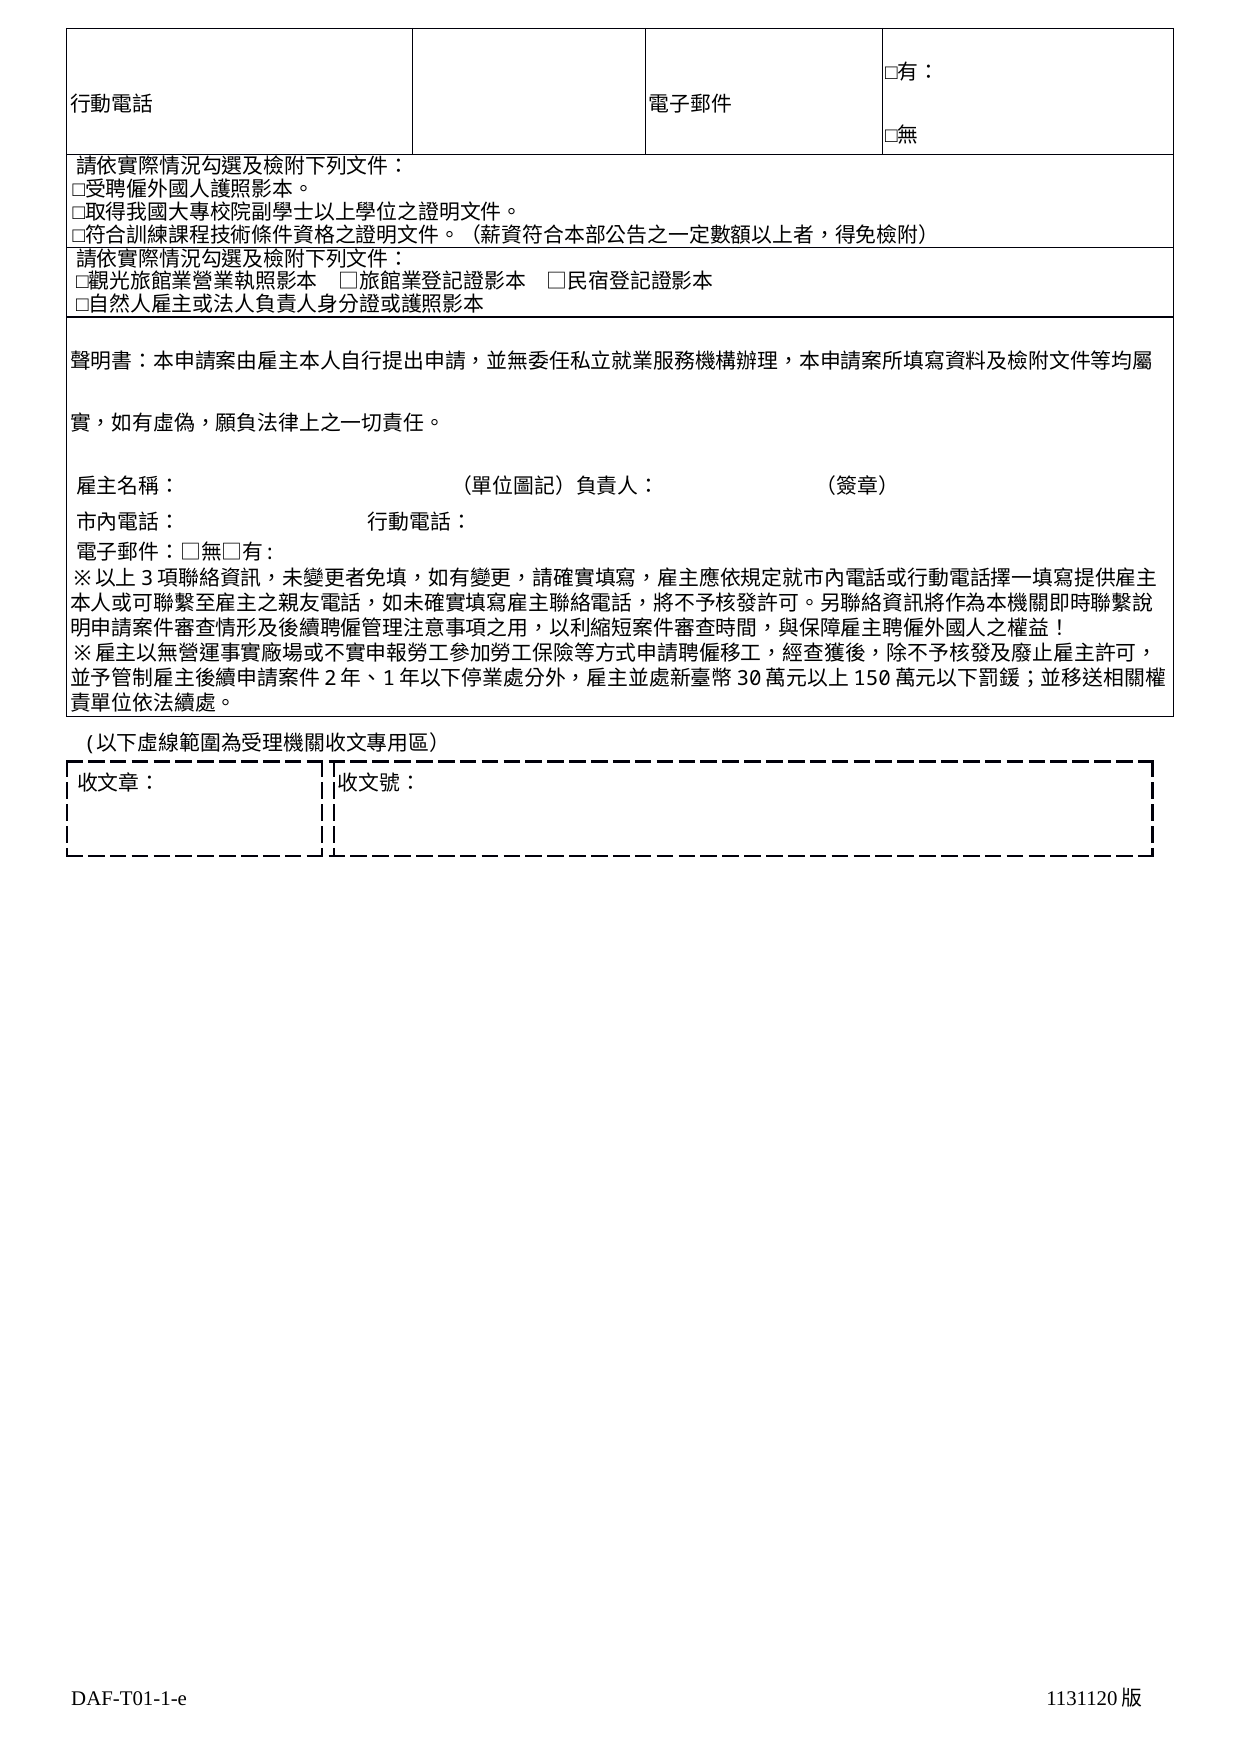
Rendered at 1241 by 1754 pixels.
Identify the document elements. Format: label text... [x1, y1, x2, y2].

table_cell [413, 29, 645, 154]
text (以下虛線範圍為受理機關收文專用區） [71, 729, 1169, 756]
table_cell 請依實際情況勾選及檢附下列文件： □觀光旅館業營業執照影本 □旅館業登記證影本 □民宿登記證影本 □自然人雇主或法人負責人身分證或護照影本 [67, 248, 1173, 316]
table_cell [1174, 316, 1240, 716]
table_cell 聲明書：本申請案由雇主本人自行提出申請，並無委任私立就業服務機構辦理，本申請案所填寫資料及檢附文件等均屬實，如有虛偽，願負法律上之一切責任。 雇主名稱： （單位圖記）負責人： （簽章） 市內電話： 行動電話： 電子郵件：□無□有: ※以上3項聯絡資訊，未變更者免填，如有變更，請確實填寫，雇主應依規定就市內電話或行動電話擇一填寫提供雇主本人或可聯繫至雇主之親友電話，如未確實填寫雇主聯絡電話，將不予核發許可。另聯絡資訊將作為本機關即時聯繫說明申請案件審查情形及後續聘僱管理注意事項之用，以利縮短案件審查時間，與保障雇主聘僱外國人之權益！ ※雇主以無營運事實廠場或不實申報勞工參加勞工保險等方式申請聘僱移工，經查獲後，除不予核發及廢止雇主許可，並予管制雇主後續申請案件2年、1年以下停業處分外，雇主並處新臺幣30萬元以上150萬元以下罰鍰；並移送相關權責單位依法續處。 [67, 318, 1173, 716]
table_header [322, 760, 334, 855]
table_cell [1174, 154, 1240, 247]
table_cell 電子郵件 [646, 29, 882, 154]
table_header 收文號： [334, 760, 1152, 855]
table_cell 請依實際情況勾選及檢附下列文件： □受聘僱外國人護照影本。 □取得我國大專校院副學士以上學位之證明文件。 □符合訓練課程技術條件資格之證明文件。（薪資符合本部公告之一定數額以上者，得免檢附） [67, 155, 1173, 247]
table_cell [1174, 247, 1240, 316]
table_header 收文章： [67, 760, 322, 855]
table_cell [1174, 28, 1240, 154]
table_cell □有： □無 [883, 29, 1173, 154]
table_cell 行動電話 [67, 29, 412, 154]
